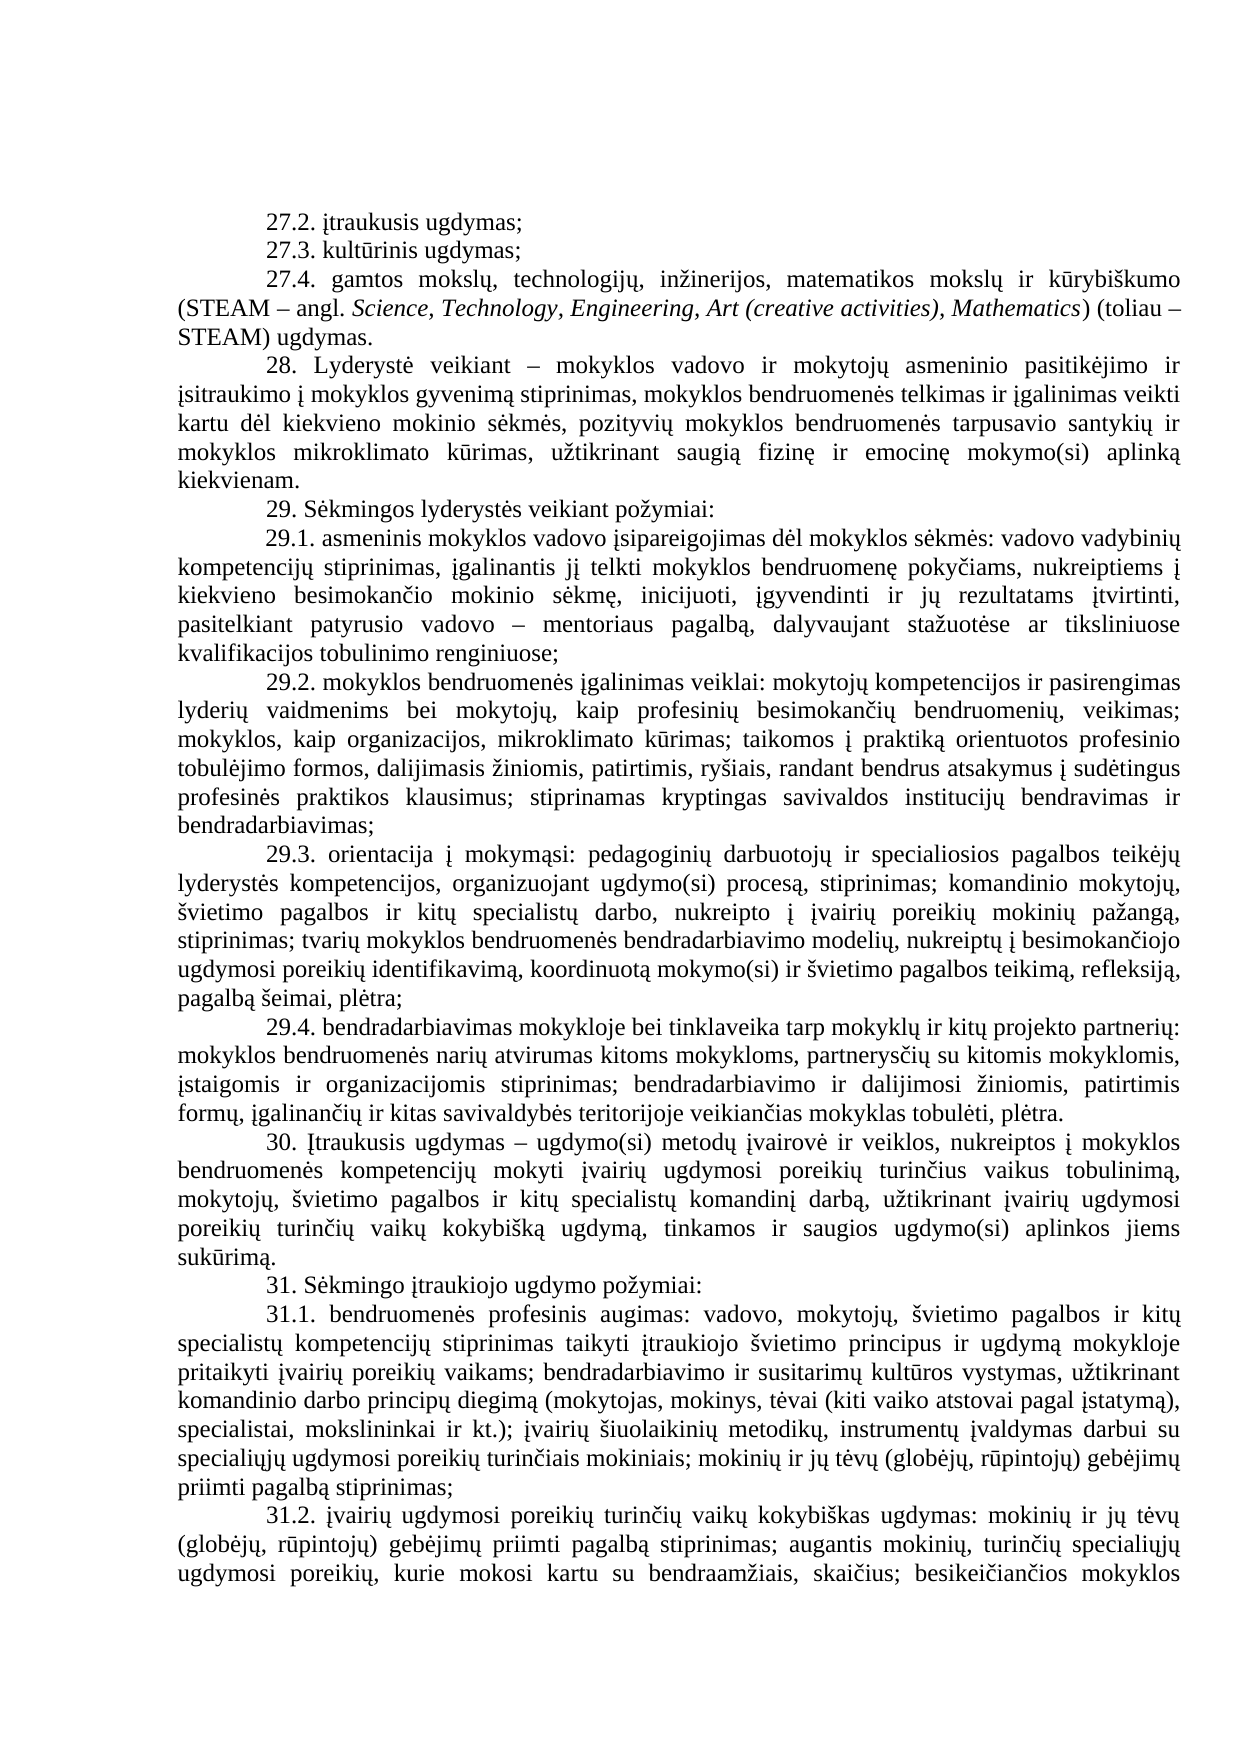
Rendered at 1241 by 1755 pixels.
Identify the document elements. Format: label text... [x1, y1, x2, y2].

text 29.3. orientacija į mokymąsi: pedagoginių darbuotojų ir specialiosios pagalbos teikėjų lyderystės kompetencijos, organizuojant ugdymo(si) procesą, stiprinimas; komandinio mokytojų, švietimo pagalbos ir kitų specialistų darbo, nukreipto į įvairių poreikių mokinių pažangą, stiprinimas; tvarių mokyklos bendruomenės bendradarbiavimo modelių, nukreiptų į besimokančiojo ugdymosi poreikių identifikavimą, koordinuotą mokymo(si) ir švietimo pagalbos teikimą, refleksiją, pagalbą šeimai, plėtra; [177, 839, 1181, 1012]
text 30. Įtraukusis ugdymas – ugdymo(si) metodų įvairovė ir veiklos, nukreiptos į mokyklos bendruomenės kompetencijų mokyti įvairių ugdymosi poreikių turinčius vaikus tobulinimą, mokytojų, švietimo pagalbos ir kitų specialistų komandinį darbą, užtikrinant įvairių ugdymosi poreikių turinčių vaikų kokybišką ugdymą, tinkamos ir saugios ugdymo(si) aplinkos jiems sukūrimą. [177, 1127, 1181, 1270]
text 29.1. asmeninis mokyklos vadovo įsipareigojimas dėl mokyklos sėkmės: vadovo vadybinių kompetencijų stiprinimas, įgalinantis jį telkti mokyklos bendruomenę pokyčiams, nukreiptiems į kiekvieno besimokančio mokinio sėkmę, inicijuoti, įgyvendinti ir jų rezultatams įtvirtinti, pasitelkiant patyrusio vadovo – mentoriaus pagalbą, dalyvaujant stažuotėse ar tiksliniuose kvalifikacijos tobulinimo renginiuose; [177, 523, 1181, 667]
text 28. Lyderystė veikiant – mokyklos vadovo ir mokytojų asmeninio pasitikėjimo ir įsitraukimo į mokyklos gyvenimą stiprinimas, mokyklos bendruomenės telkimas ir įgalinimas veikti kartu dėl kiekvieno mokinio sėkmės, pozityvių mokyklos bendruomenės tarpusavio santykių ir mokyklos mikroklimato kūrimas, užtikrinant saugią fizinę ir emocinę mokymo(si) aplinką kiekvienam. [177, 350, 1181, 494]
text 31. Sėkmingo įtraukiojo ugdymo požymiai: [177, 1270, 1181, 1299]
text 27.3. kultūrinis ugdymas; [177, 235, 1181, 264]
text 31.1. bendruomenės profesinis augimas: vadovo, mokytojų, švietimo pagalbos ir kitų specialistų kompetencijų stiprinimas taikyti įtraukiojo švietimo principus ir ugdymą mokykloje pritaikyti įvairių poreikių vaikams; bendradarbiavimo ir susitarimų kultūros vystymas, užtikrinant komandinio darbo principų diegimą (mokytojas, mokinys, tėvai (kiti vaiko atstovai pagal įstatymą), specialistai, mokslininkai ir kt.); įvairių šiuolaikinių metodikų, instrumentų įvaldymas darbui su specialiųjų ugdymosi poreikių turinčiais mokiniais; mokinių ir jų tėvų (globėjų, rūpintojų) gebėjimų priimti pagalbą stiprinimas; [177, 1299, 1181, 1500]
text 27.4. gamtos mokslų, technologijų, inžinerijos, matematikos mokslų ir kūrybiškumo (STEAM – angl. Science, Technology, Engineering, Art (creative activities), Mathematics) (toliau – STEAM) ugdymas. [177, 264, 1181, 350]
text 31.2. įvairių ugdymosi poreikių turinčių vaikų kokybiškas ugdymas: mokinių ir jų tėvų (globėjų, rūpintojų) gebėjimų priimti pagalbą stiprinimas; augantis mokinių, turinčių specialiųjų ugdymosi poreikių, kurie mokosi kartu su bendraamžiais, skaičius; besikeičiančios mokyklos [177, 1500, 1181, 1587]
text 29.2. mokyklos bendruomenės įgalinimas veiklai: mokytojų kompetencijos ir pasirengimas lyderių vaidmenims bei mokytojų, kaip profesinių besimokančių bendruomenių, veikimas; mokyklos, kaip organizacijos, mikroklimato kūrimas; taikomos į praktiką orientuotos profesinio tobulėjimo formos, dalijimasis žiniomis, patirtimis, ryšiais, randant bendrus atsakymus į sudėtingus profesinės praktikos klausimus; stiprinamas kryptingas savivaldos institucijų bendravimas ir bendradarbiavimas; [177, 667, 1181, 839]
text 27.2. įtraukusis ugdymas; [177, 207, 1181, 235]
text 29. Sėkmingos lyderystės veikiant požymiai: [177, 494, 1181, 523]
text 29.4. bendradarbiavimas mokykloje bei tinklaveika tarp mokyklų ir kitų projekto partnerių: mokyklos bendruomenės narių atvirumas kitoms mokykloms, partnerysčių su kitomis mokyklomis, įstaigomis ir organizacijomis stiprinimas; bendradarbiavimo ir dalijimosi žiniomis, patirtimis formų, įgalinančių ir kitas savivaldybės teritorijoje veikiančias mokyklas tobulėti, plėtra. [177, 1012, 1181, 1127]
